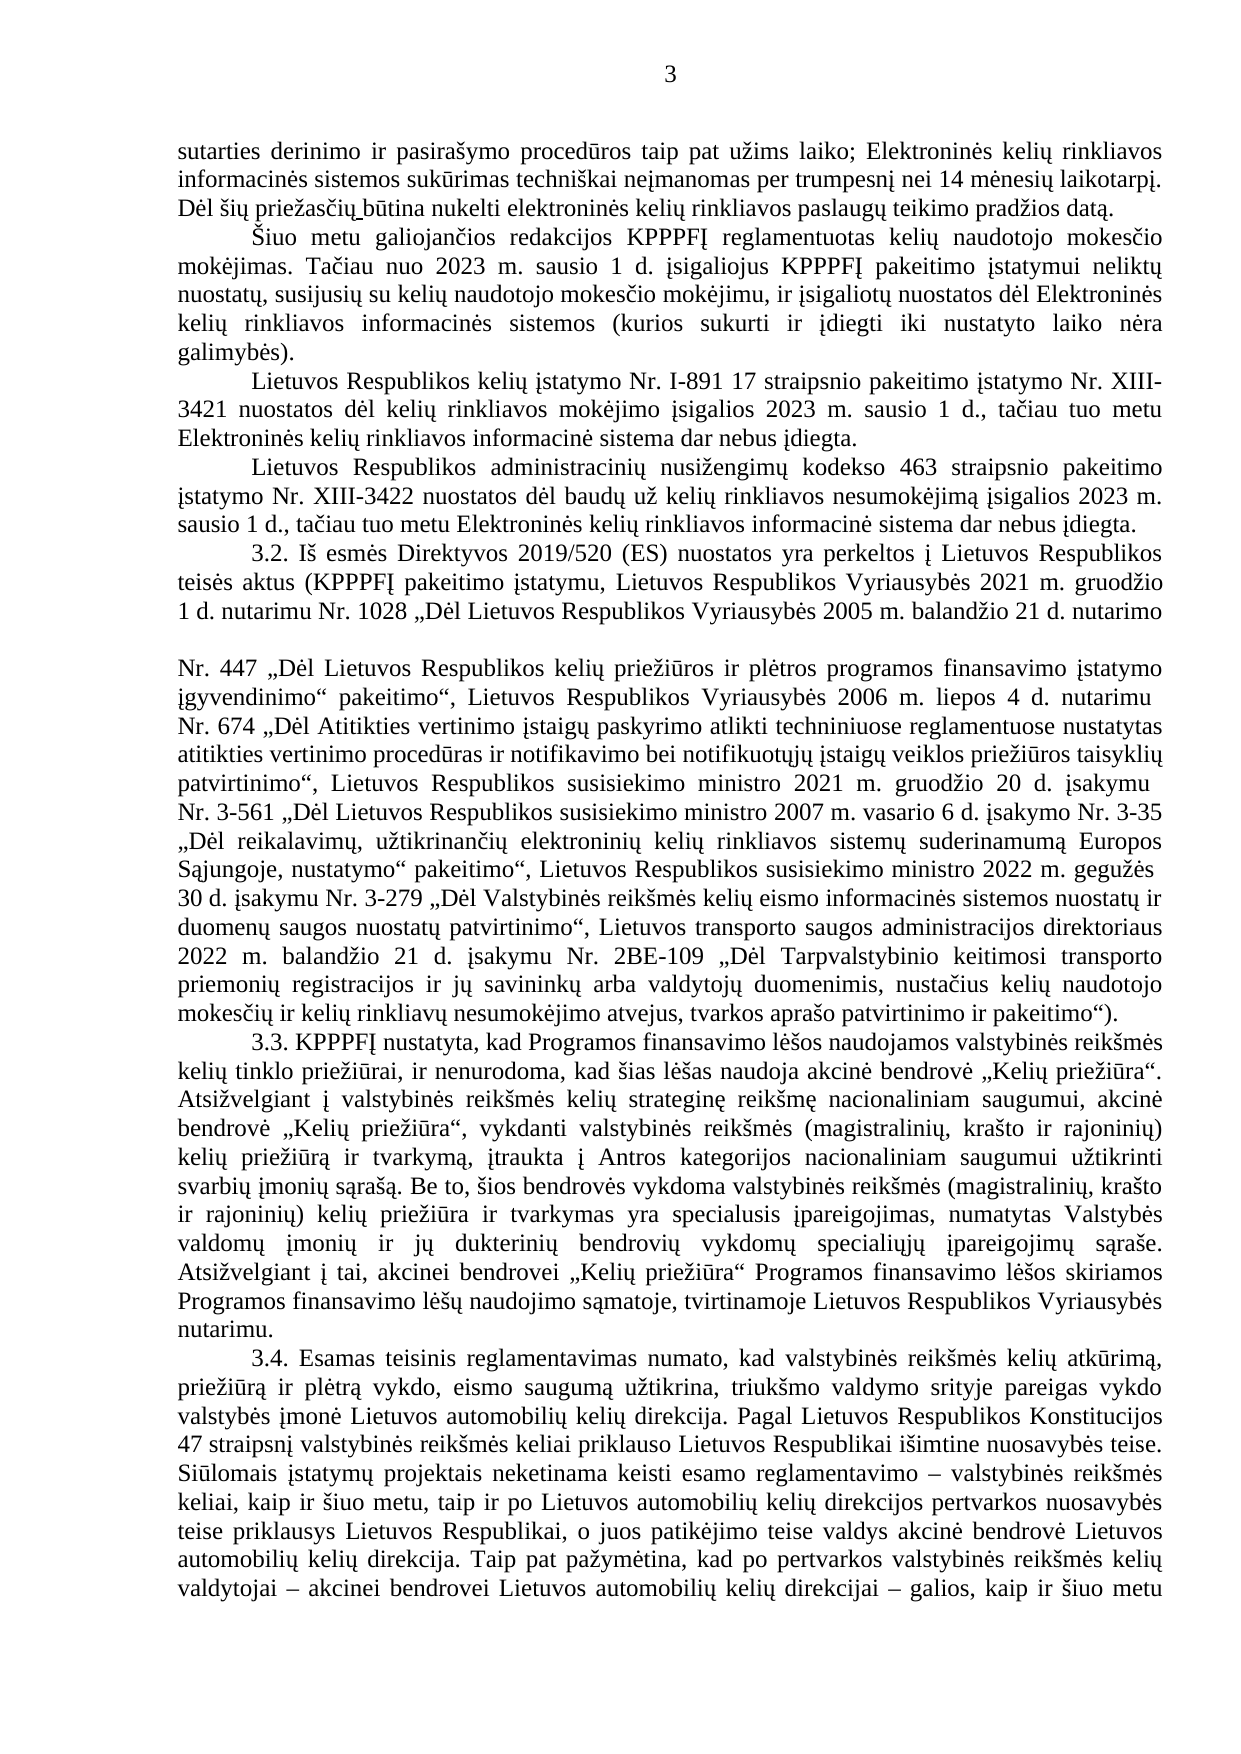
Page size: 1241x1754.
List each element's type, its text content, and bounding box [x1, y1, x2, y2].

text 3.2. Iš esmės Direktyvos 2019/520 (ES) nuostatos yra perkeltos į Lietuvos Respublikos teisės aktus (KPPPFĮ pakeitimo įstatymu, Lietuvos Respublikos Vyriausybės 2021 m. gruodžio 1 d. nutarimu Nr. 1028 „Dėl Lietuvos Respublikos Vyriausybės 2005 m. balandžio 21 d. nutarimo Nr. 447 „Dėl Lietuvos Respublikos kelių priežiūros ir plėtros programos finansavimo įstatymo įgyvendinimo“ pakeitimo“, Lietuvos Respublikos Vyriausybės 2006 m. liepos 4 d. nutarimu Nr. 674 „Dėl Atitikties vertinimo įstaigų paskyrimo atlikti techniniuose reglamentuose nustatytas atitikties vertinimo procedūras ir notifikavimo bei notifikuotųjų įstaigų veiklos priežiūros taisyklių patvirtinimo“, Lietuvos Respublikos susisiekimo ministro 2021 m. gruodžio 20 d. įsakymu Nr. 3-561 „Dėl Lietuvos Respublikos susisiekimo ministro 2007 m. vasario 6 d. įsakymo Nr. 3-35 „Dėl reikalavimų, užtikrinančių elektroninių kelių rinkliavos sistemų suderinamumą Europos Sąjungoje, nustatymo“ pakeitimo“, Lietuvos Respublikos susisiekimo ministro 2022 m. gegužės 30 d. įsakymu Nr. 3-279 „Dėl Valstybinės reikšmės kelių eismo informacinės sistemos nuostatų ir duomenų saugos nuostatų patvirtinimo“, Lietuvos transporto saugos administracijos direktoriaus 2022 m. balandžio 21 d. įsakymu Nr. 2BE-109 „Dėl Tarpvalstybinio keitimosi transporto priemonių registracijos ir jų savininkų arba valdytojų duomenimis, nustačius kelių naudotojo mokesčių ir kelių rinkliavų nesumokėjimo atvejus, tvarkos aprašo patvirtinimo ir pakeitimo“). [177, 538, 1163, 1027]
text Lietuvos Respublikos administracinių nusižengimų kodekso 463 straipsnio pakeitimo įstatymo Nr. XIII-3422 nuostatos dėl baudų už kelių rinkliavos nesumokėjimą įsigalios 2023 m. sausio 1 d., tačiau tuo metu Elektroninės kelių rinkliavos informacinė sistema dar nebus įdiegta. [177, 452, 1163, 538]
text sutarties derinimo ir pasirašymo procedūros taip pat užims laiko; Elektroninės kelių rinkliavos informacinės sistemos sukūrimas techniškai neįmanomas per trumpesnį nei 14 mėnesių laikotarpį. Dėl šių priežasčių būtina nukelti elektroninės kelių rinkliavos paslaugų teikimo pradžios datą. [177, 136, 1163, 222]
text 3.3. KPPPFĮ nustatyta, kad Programos finansavimo lėšos naudojamos valstybinės reikšmės kelių tinklo priežiūrai, ir nenurodoma, kad šias lėšas naudoja akcinė bendrovė „Kelių priežiūra“. Atsižvelgiant į valstybinės reikšmės kelių strateginę reikšmę nacionaliniam saugumui, akcinė bendrovė „Kelių priežiūra“, vykdanti valstybinės reikšmės (magistralinių, krašto ir rajoninių) kelių priežiūrą ir tvarkymą, įtraukta į Antros kategorijos nacionaliniam saugumui užtikrinti svarbių įmonių sąrašą. Be to, šios bendrovės vykdoma valstybinės reikšmės (magistralinių, krašto ir rajoninių) kelių priežiūra ir tvarkymas yra specialusis įpareigojimas, numatytas Valstybės valdomų įmonių ir jų dukterinių bendrovių vykdomų specialiųjų įpareigojimų sąraše. Atsižvelgiant į tai, akcinei bendrovei „Kelių priežiūra“ Programos finansavimo lėšos skiriamos Programos finansavimo lėšų naudojimo sąmatoje, tvirtinamoje Lietuvos Respublikos Vyriausybės nutarimu. [177, 1027, 1163, 1343]
text Šiuo metu galiojančios redakcijos KPPPFĮ reglamentuotas kelių naudotojo mokesčio mokėjimas. Tačiau nuo 2023 m. sausio 1 d. įsigaliojus KPPPFĮ pakeitimo įstatymui neliktų nuostatų, susijusių su kelių naudotojo mokesčio mokėjimu, ir įsigaliotų nuostatos dėl Elektroninės kelių rinkliavos informacinės sistemos (kurios sukurti ir įdiegti iki nustatyto laiko nėra galimybės). [177, 222, 1163, 366]
text 3.4. Esamas teisinis reglamentavimas numato, kad valstybinės reikšmės kelių atkūrimą, priežiūrą ir plėtrą vykdo, eismo saugumą užtikrina, triukšmo valdymo srityje pareigas vykdo valstybės įmonė Lietuvos automobilių kelių direkcija. Pagal Lietuvos Respublikos Konstitucijos 47 straipsnį valstybinės reikšmės keliai priklauso Lietuvos Respublikai išimtine nuosavybės teise. Siūlomais įstatymų projektais neketinama keisti esamo reglamentavimo – valstybinės reikšmės keliai, kaip ir šiuo metu, taip ir po Lietuvos automobilių kelių direkcijos pertvarkos nuosavybės teise priklausys Lietuvos Respublikai, o juos patikėjimo teise valdys akcinė bendrovė Lietuvos automobilių kelių direkcija. Taip pat pažymėtina, kad po pertvarkos valstybinės reikšmės kelių valdytojai – akcinei bendrovei Lietuvos automobilių kelių direkcijai – galios, kaip ir šiuo metu [177, 1343, 1163, 1602]
text Lietuvos Respublikos kelių įstatymo Nr. I-891 17 straipsnio pakeitimo įstatymo Nr. XIII-3421 nuostatos dėl kelių rinkliavos mokėjimo įsigalios 2023 m. sausio 1 d., tačiau tuo metu Elektroninės kelių rinkliavos informacinė sistema dar nebus įdiegta. [177, 366, 1163, 452]
